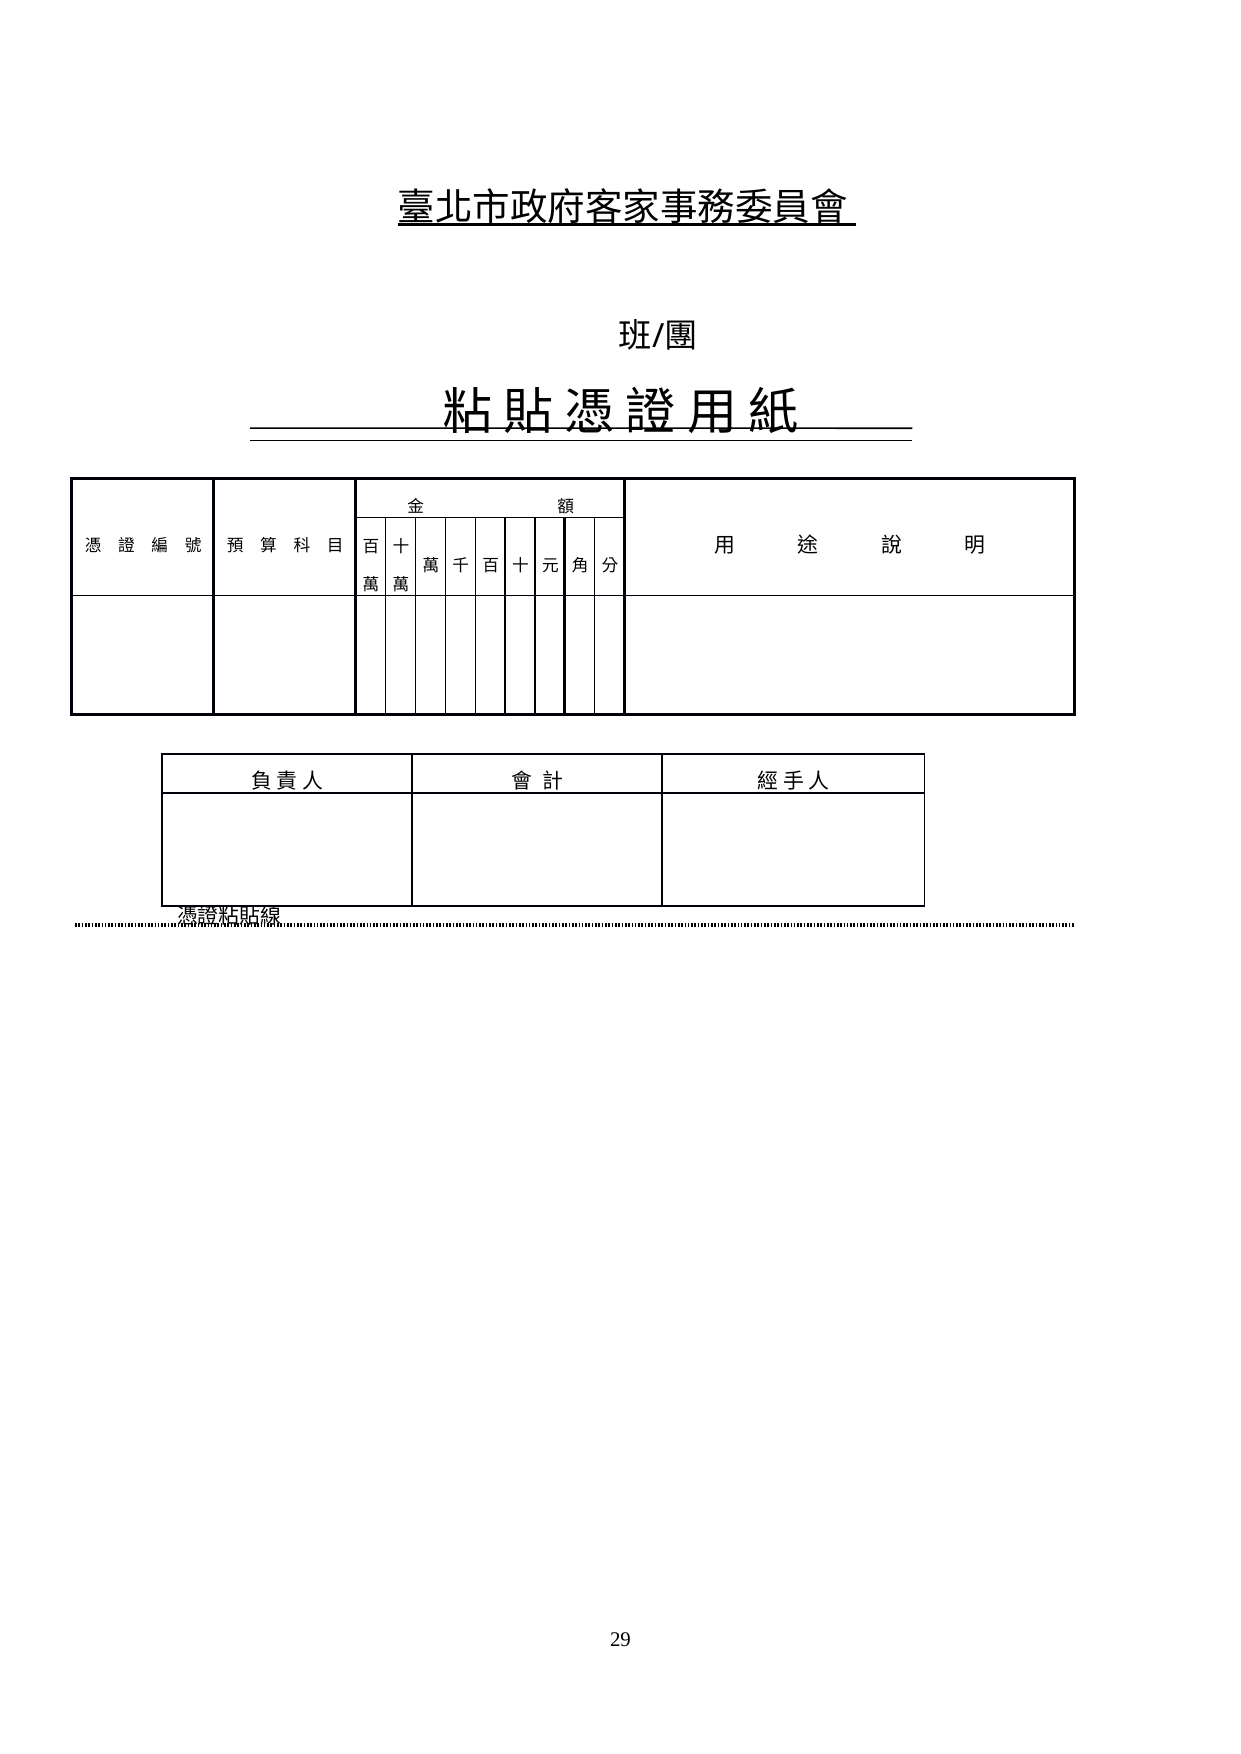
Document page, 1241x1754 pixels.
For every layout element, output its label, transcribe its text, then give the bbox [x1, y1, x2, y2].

table_header 金 額 [357, 480, 623, 517]
table_header 用 途 說 明 [626, 480, 1073, 595]
table_cell [626, 596, 1073, 712]
table_cell 萬 [416, 518, 445, 595]
table_cell [663, 794, 924, 905]
table_cell [416, 596, 445, 712]
table_cell 十 [506, 518, 534, 595]
table_cell 十萬 [386, 518, 415, 595]
table_cell [446, 596, 475, 712]
table_cell 百萬 [357, 518, 385, 595]
table_cell [73, 596, 212, 712]
table_cell 百 [476, 518, 504, 595]
table_header 負 責 人 [163, 755, 411, 792]
table_cell [595, 596, 623, 712]
table_header 預 算 科 目 [215, 480, 354, 595]
table_cell [536, 596, 563, 712]
table_cell 千 [446, 518, 475, 595]
table_cell [506, 596, 534, 712]
table_cell 角 [566, 518, 594, 595]
table_cell [215, 596, 354, 712]
text 粘 貼 憑 證 用 紙 [75, 364, 1165, 439]
text 臺北市政府客家事務委員會 [75, 160, 1165, 235]
table_cell [357, 596, 385, 712]
table_cell 分 [595, 518, 623, 595]
table_cell [566, 596, 594, 712]
table_cell 元 [536, 518, 563, 595]
table_cell [163, 794, 411, 905]
text 班/團 [75, 289, 1165, 364]
table_header 經 手 人 [663, 755, 924, 792]
table_cell [413, 794, 661, 905]
table_header 會 計 [413, 755, 661, 792]
table_header 憑 證 編 號 [73, 480, 212, 595]
table_cell [476, 596, 504, 712]
table_cell [386, 596, 415, 712]
